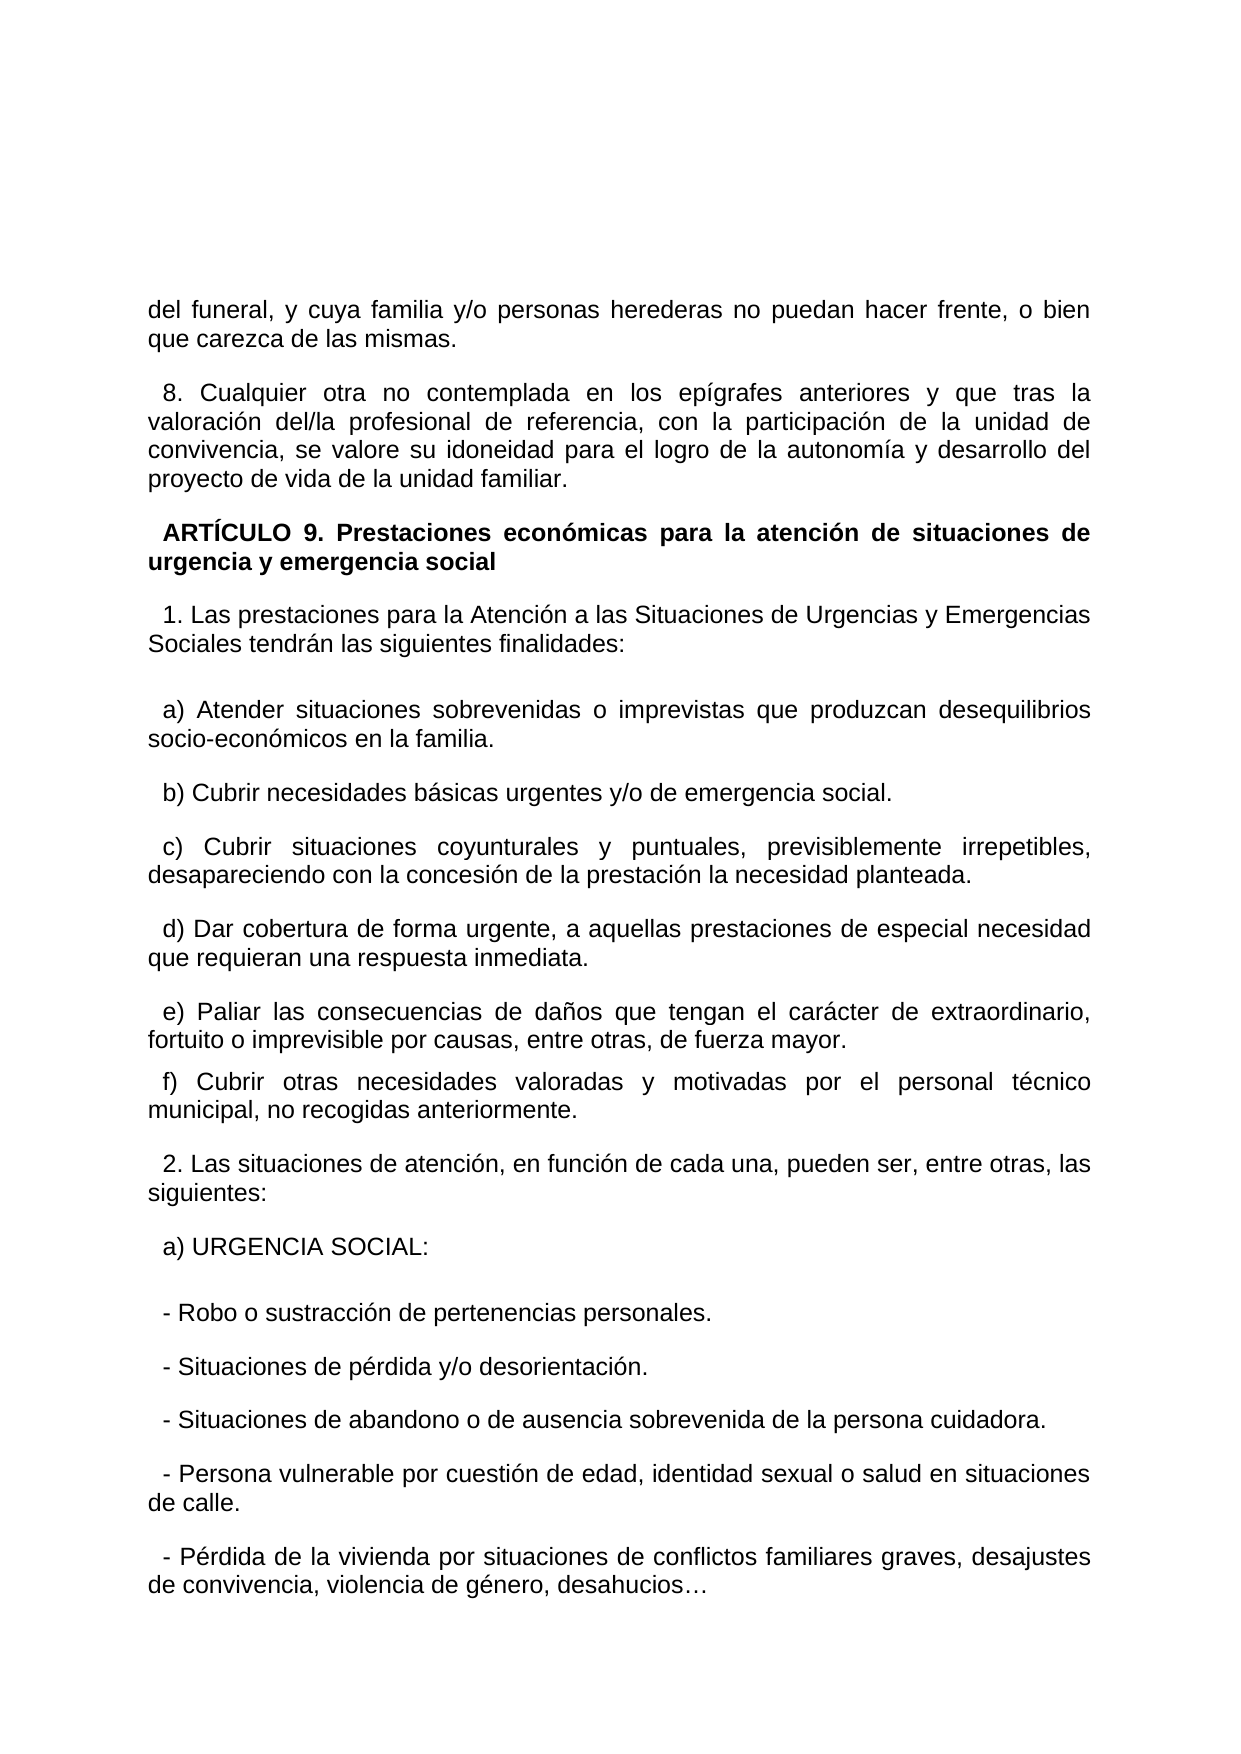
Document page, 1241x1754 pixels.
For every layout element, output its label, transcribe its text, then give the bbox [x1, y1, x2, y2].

text 2. Las situaciones de atención, en función de cada una, pueden ser, entre otras, las siguientes: [148, 1149, 1092, 1207]
text b) Cubrir necesidades básicas urgentes y/o de emergencia social. [148, 778, 1092, 807]
text c) Cubrir situaciones coyunturales y puntuales, previsiblemente irrepetibles, desapareciendo con la concesión de la prestación la necesidad planteada. [148, 832, 1092, 889]
text - Persona vulnerable por cuestión de edad, identidad sexual o salud en situaciones de calle. [148, 1459, 1092, 1517]
text e) Paliar las consecuencias de daños que tengan el carácter de extraordinario, fortuito o imprevisible por causas, entre otras, de fuerza mayor. [148, 997, 1092, 1054]
text ARTÍCULO 9. Prestaciones económicas para la atención de situaciones de urgencia y emergencia social [148, 518, 1092, 575]
text d) Dar cobertura de forma urgente, a aquellas prestaciones de especial necesidad que requieran una respuesta inmediata. [148, 914, 1092, 972]
text 8. Cualquier otra no contemplada en los epígrafes anteriores y que tras la valoración del/la profesional de referencia, con la participación de la unidad de convivencia, se valore su idoneidad para el logro de la autonomía y desarrollo del proyecto de vida de la unidad familiar. [148, 378, 1092, 493]
text del funeral, y cuya familia y/o personas herederas no puedan hacer frente, o bien que carezca de las mismas. [148, 295, 1092, 353]
text - Pérdida de la vivienda por situaciones de conflictos familiares graves, desajustes de convivencia, violencia de género, desahucios… [148, 1542, 1092, 1599]
text f) Cubrir otras necesidades valoradas y motivadas por el personal técnico municipal, no recogidas anteriormente. [148, 1067, 1092, 1124]
text a) Atender situaciones sobrevenidas o imprevistas que produzcan desequilibrios socio-económicos en la familia. [148, 695, 1092, 753]
text 1. Las prestaciones para la Atención a las Situaciones de Urgencias y Emergencias Sociales tendrán las siguientes finalidades: [148, 600, 1092, 658]
text - Situaciones de pérdida y/o desorientación. [148, 1352, 1092, 1380]
text - Robo o sustracción de pertenencias personales. [148, 1298, 1092, 1327]
text a) URGENCIA SOCIAL: [148, 1232, 1092, 1260]
text - Situaciones de abandono o de ausencia sobrevenida de la persona cuidadora. [148, 1405, 1092, 1434]
